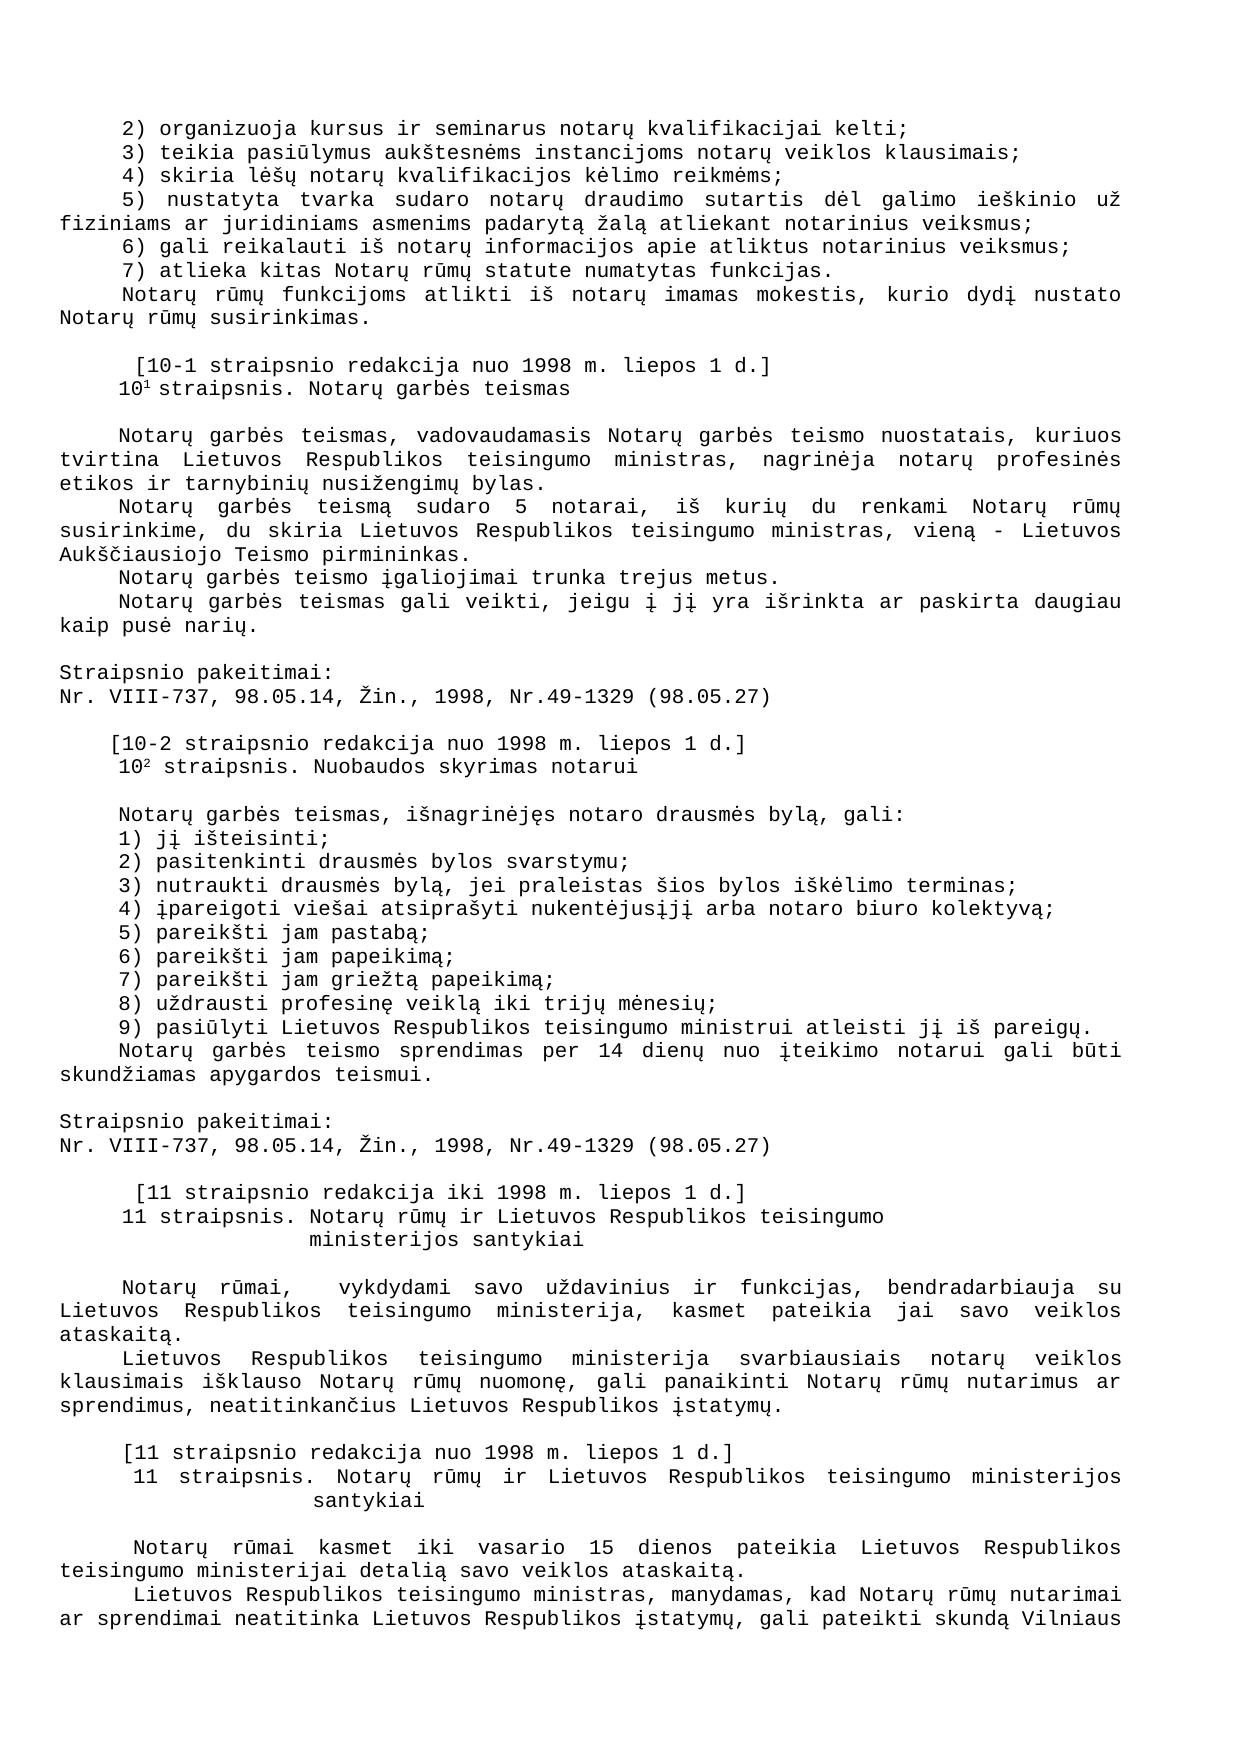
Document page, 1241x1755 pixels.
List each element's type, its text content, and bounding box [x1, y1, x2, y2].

text 7) pareikšti jam griežtą papeikimą; [59, 969, 1122, 993]
text Notarų rūmai kasmet iki vasario 15 dienos pateikia Lietuvos Respublikos teisingumo ministerijai detalią savo veiklos ataskaitą. [59, 1537, 1122, 1584]
text 2) pasitenkinti drausmės bylos svarstymu; [59, 851, 1122, 875]
text Notarų rūmai, vykdydami savo uždavinius ir funkcijas, bendradarbiauja su Lietuvos Respublikos teisingumo ministerija, kasmet pateikia jai savo veiklos ataskaitą. [59, 1277, 1122, 1348]
text 3) nutraukti drausmės bylą, jei praleistas šios bylos iškėlimo terminas; [59, 875, 1122, 898]
text [11 straipsnio redakcija nuo 1998 m. liepos 1 d.] [59, 1442, 1122, 1466]
text 101 straipsnis. Notarų garbės teismas [59, 378, 1122, 402]
text Straipsnio pakeitimai: [59, 1111, 1122, 1135]
text 1) jį išteisinti; [59, 827, 1122, 851]
text Notarų garbės teismas, išnagrinėjęs notaro drausmės bylą, gali: [59, 804, 1122, 827]
text 6) pareikšti jam papeikimą; [59, 946, 1122, 969]
text Notarų garbės teismas gali veikti, jeigu į jį yra išrinkta ar paskirta daugiau kaip pusė narių. [59, 591, 1122, 638]
text 11 straipsnis. Notarų rūmų ir Lietuvos Respublikos teisingumo ministerijos santykiai [133, 1466, 1122, 1513]
text Lietuvos Respublikos teisingumo ministerija svarbiausiais notarų veiklos klausimais išklauso Notarų rūmų nuomonę, gali panaikinti Notarų rūmų nutarimus ar sprendimus, neatitinkančius Lietuvos Respublikos įstatymų. [59, 1348, 1122, 1419]
text 5) pareikšti jam pastabą; [59, 922, 1122, 946]
text Notarų rūmų funkcijoms atlikti iš notarų imamas mokestis, kurio dydį nustato Notarų rūmų susirinkimas. [59, 284, 1122, 331]
text [10-1 straipsnio redakcija nuo 1998 m. liepos 1 d.] [59, 354, 1122, 378]
text Notarų garbės teismas, vadovaudamasis Notarų garbės teismo nuostatais, kuriuos tvirtina Lietuvos Respublikos teisingumo ministras, nagrinėja notarų profesinės etikos ir tarnybinių nusižengimų bylas. [59, 426, 1122, 496]
text 7) atlieka kitas Notarų rūmų statute numatytas funkcijas. [59, 260, 1122, 284]
text 5) nustatyta tvarka sudaro notarų draudimo sutartis dėl galimo ieškinio už fiziniams ar juridiniams asmenims padarytą žalą atliekant notarinius veiksmus; [59, 189, 1122, 236]
text 9) pasiūlyti Lietuvos Respublikos teisingumo ministrui atleisti jį iš pareigų. [59, 1017, 1122, 1040]
text 6) gali reikalauti iš notarų informacijos apie atliktus notarinius veiksmus; [59, 236, 1122, 260]
text 4) skiria lėšų notarų kvalifikacijos kėlimo reikmėms; [59, 165, 1122, 189]
text 8) uždrausti profesinę veiklą iki trijų mėnesių; [59, 993, 1122, 1017]
text 4) įpareigoti viešai atsiprašyti nukentėjusįjį arba notaro biuro kolektyvą; [59, 898, 1122, 922]
text [11 straipsnio redakcija iki 1998 m. liepos 1 d.] [59, 1182, 1122, 1206]
text Lietuvos Respublikos teisingumo ministras, manydamas, kad Notarų rūmų nutarimai ar sprendimai neatitinka Lietuvos Respublikos įstatymų, gali pateikti skundą Vilniaus [59, 1584, 1122, 1631]
text 3) teikia pasiūlymus aukštesnėms instancijoms notarų veiklos klausimais; [59, 142, 1122, 165]
text 11 straipsnis. Notarų rūmų ir Lietuvos Respublikos teisingumo [59, 1206, 1122, 1229]
text ministerijos santykiai [59, 1229, 1122, 1253]
text Notarų garbės teismą sudaro 5 notarai, iš kurių du renkami Notarų rūmų susirinkime, du skiria Lietuvos Respublikos teisingumo ministras, vieną - Lietuvos Aukščiausiojo Teismo pirmininkas. [59, 496, 1122, 567]
text [10-2 straipsnio redakcija nuo 1998 m. liepos 1 d.] [59, 733, 1122, 757]
text Notarų garbės teismo sprendimas per 14 dienų nuo įteikimo notarui gali būti skundžiamas apygardos teismui. [59, 1040, 1122, 1088]
text Notarų garbės teismo įgaliojimai trunka trejus metus. [59, 567, 1122, 591]
text Straipsnio pakeitimai: [59, 662, 1122, 686]
text Nr. VIII-737, 98.05.14, Žin., 1998, Nr.49-1329 (98.05.27) [59, 1135, 1122, 1158]
text 2) organizuoja kursus ir seminarus notarų kvalifikacijai kelti; [59, 118, 1122, 142]
text 102 straipsnis. Nuobaudos skyrimas notarui [59, 757, 1122, 780]
text Nr. VIII-737, 98.05.14, Žin., 1998, Nr.49-1329 (98.05.27) [59, 686, 1122, 709]
